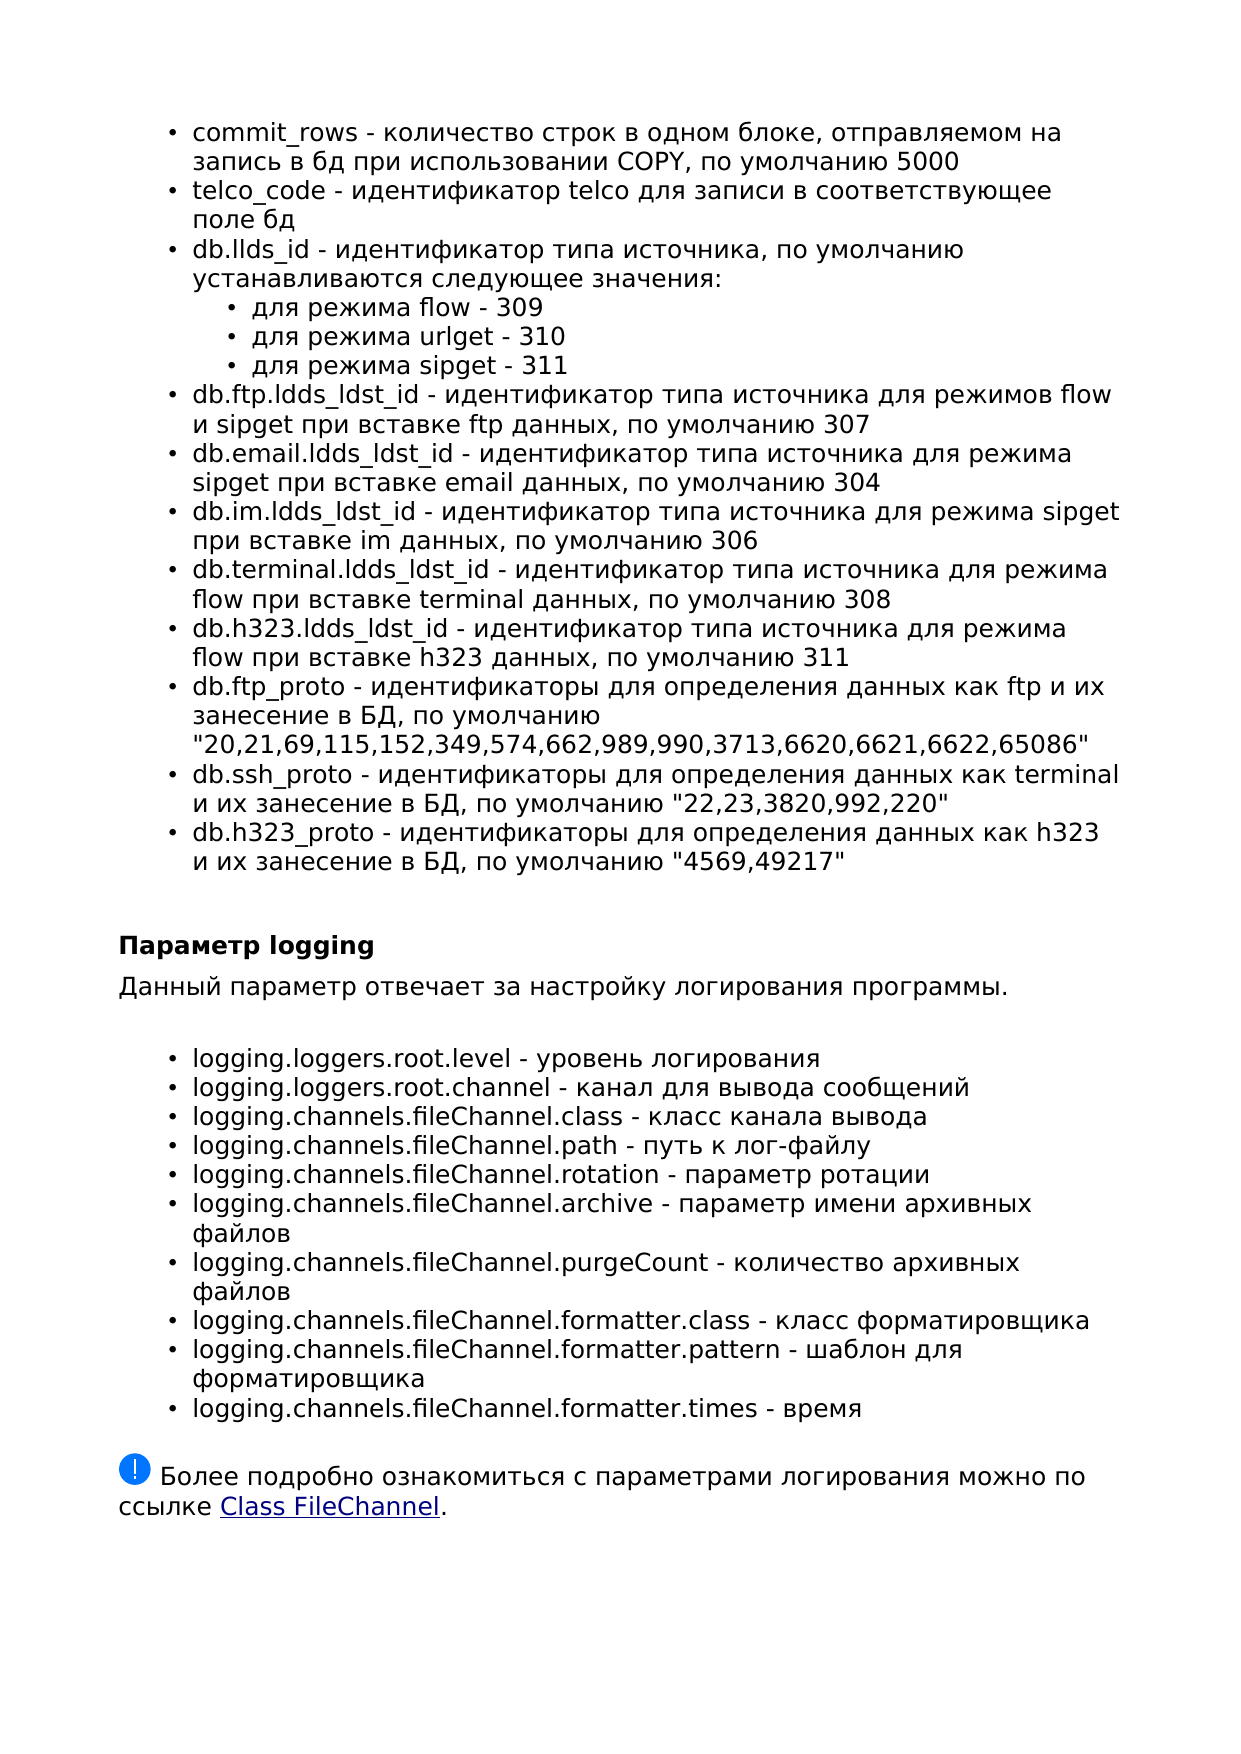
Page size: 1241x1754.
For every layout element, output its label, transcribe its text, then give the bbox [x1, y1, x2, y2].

list logging.channels.fileChannel.path - путь к лог-файлу [177, 1131, 1122, 1160]
list db.ftp_proto - идентификаторы для определения данных как ftp и их занесение в БД, по умолчанию "20,21,69,115,152,349,574,662,989,990,3713,6620,6621,6622,65086" [177, 672, 1122, 760]
list logging.channels.fileChannel.archive - параметр имени архивных файлов [177, 1189, 1122, 1248]
text Данный параметр отвечает за настройку логирования программы. [118, 973, 1122, 1002]
list db.email.ldds_ldst_id - идентификатор типа источника для режима sipget при вставке email данных, по умолчанию 304 [177, 439, 1122, 497]
list logging.loggers.root.channel - канал для вывода сообщений [177, 1073, 1122, 1102]
list logging.channels.fileChannel.purgeCount - количество архивных файлов [177, 1248, 1122, 1306]
list db.im.ldds_ldst_id - идентификатор типа источника для режима sipget при вставке im данных, по умолчанию 306 [177, 497, 1122, 556]
list logging.channels.fileChannel.rotation - параметр ротации [177, 1160, 1122, 1189]
list для режима urlget - 310 [236, 322, 1122, 351]
text Более подробно ознакомиться с параметрами логирования можно по ссылке Class FileChannel. [118, 1452, 1122, 1521]
list для режима sipget - 311 [236, 351, 1122, 381]
list logging.channels.fileChannel.formatter.class - класс форматировщика [177, 1306, 1122, 1335]
list logging.channels.fileChannel.class - класс канала вывода [177, 1102, 1122, 1131]
list db.h323.ldds_ldst_id - идентификатор типа источника для режима flow при вставке h323 данных, по умолчанию 311 [177, 614, 1122, 672]
list db.llds_id - идентификатор типа источника, по умолчанию устанавливаются следующее значения: [177, 235, 1122, 293]
list telco_code - идентификатор telco для записи в соответствующее поле бд [177, 176, 1122, 235]
list db.terminal.ldds_ldst_id - идентификатор типа источника для режима flow при вставке terminal данных, по умолчанию 308 [177, 556, 1122, 614]
list commit_rows - количество строк в одном блоке, отправляемом на запись в бд при использовании COPY, по умолчанию 5000 [177, 118, 1122, 176]
list db.ssh_proto - идентификаторы для определения данных как terminal и их занесение в БД, по умолчанию "22,23,3820,992,220" [177, 760, 1122, 818]
subtitle Параметр logging [118, 931, 1122, 960]
list logging.channels.fileChannel.formatter.pattern - шаблон для форматировщика [177, 1335, 1122, 1394]
list db.ftp.ldds_ldst_id - идентификатор типа источника для режимов flow и sipget при вставке ftp данных, по умолчанию 307 [177, 381, 1122, 439]
list db.h323_proto - идентификаторы для определения данных как h323 и их занесение в БД, по умолчанию "4569,49217" [177, 818, 1122, 876]
list для режима flow - 309 [236, 293, 1122, 322]
list logging.loggers.root.level - уровень логирования [177, 1044, 1122, 1073]
list logging.channels.fileChannel.formatter.times - время [177, 1394, 1122, 1423]
